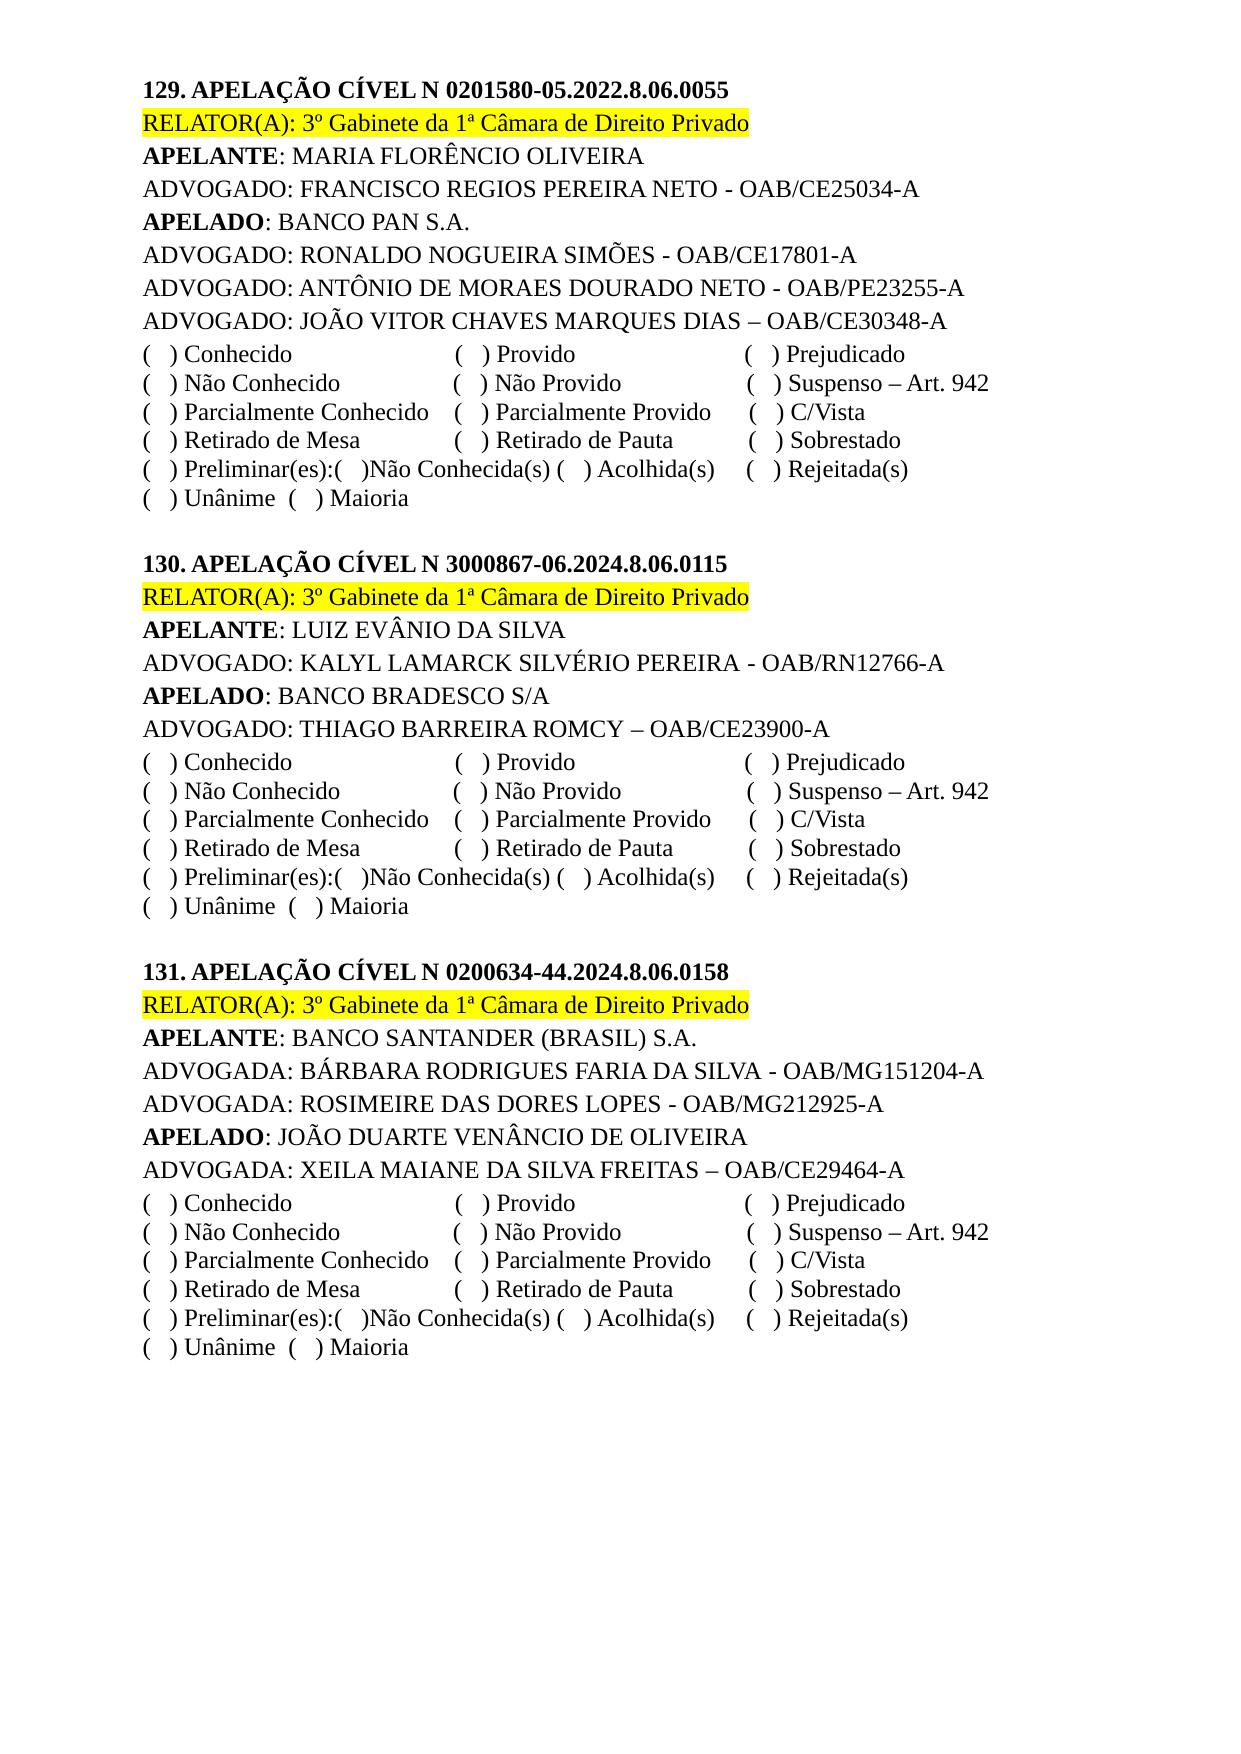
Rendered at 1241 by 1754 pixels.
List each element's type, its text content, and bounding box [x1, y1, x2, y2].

text ( ) Retirado de Mesa ( ) Retirado de Pauta ( ) Sobrestado [142, 833, 1158, 862]
text ( ) Parcialmente Conhecido ( ) Parcialmente Provido ( ) C/Vista [142, 1246, 1158, 1274]
text ( ) Unânime ( ) Maioria 131. APELAÇÃO CÍVEL N 0200634-44.2024.8.06.0158 RELATOR(A): 3º Gabinete da 1ª Câmara de Direito Privado APELANTE: BANCO SANTANDER (BRASIL) S.A. ADVOGADA: BÁRBARA RODRIGUES FARIA DA SILVA - OAB/MG151204-A ADVOGADA: ROSIMEIRE DAS DORES LOPES - OAB/MG212925-A APELADO: JOÃO DUARTE VENÂNCIO DE OLIVEIRA ADVOGADA: XEILA MAIANE DA SILVA FREITAS – OAB/CE29464-A [142, 891, 1141, 1184]
text ( ) Preliminar(es):( )Não Conhecida(s) ( ) Acolhida(s) ( ) Rejeitada(s) [142, 1303, 1158, 1332]
text ( ) Não Conhecido ( ) Não Provido ( ) Suspenso – Art. 942 [142, 1217, 1158, 1246]
text ( ) Unânime ( ) Maioria 130. APELAÇÃO CÍVEL N 3000867-06.2024.8.06.0115 RELATOR(A): 3º Gabinete da 1ª Câmara de Direito Privado APELANTE: LUIZ EVÂNIO DA SILVA ADVOGADO: KALYL LAMARCK SILVÉRIO PEREIRA - OAB/RN12766-A APELADO: BANCO BRADESCO S/A ADVOGADO: THIAGO BARREIRA ROMCY – OAB/CE23900-A [142, 483, 1141, 743]
text ( ) Preliminar(es):( )Não Conhecida(s) ( ) Acolhida(s) ( ) Rejeitada(s) [142, 862, 1158, 891]
text ( ) Retirado de Mesa ( ) Retirado de Pauta ( ) Sobrestado [142, 425, 1158, 454]
text 129. APELAÇÃO CÍVEL N 0201580-05.2022.8.06.0055 RELATOR(A): 3º Gabinete da 1ª Câmara de Direito Privado APELANTE: MARIA FLORÊNCIO OLIVEIRA ADVOGADO: FRANCISCO REGIOS PEREIRA NETO - OAB/CE25034-A APELADO: BANCO PAN S.A. ADVOGADO: RONALDO NOGUEIRA SIMÕES - OAB/CE17801-A ADVOGADO: ANTÔNIO DE MORAES DOURADO NETO - OAB/PE23255-A ADVOGADO: JOÃO VITOR CHAVES MARQUES DIAS – OAB/CE30348-A [142, 75, 1141, 335]
text ( ) Preliminar(es):( )Não Conhecida(s) ( ) Acolhida(s) ( ) Rejeitada(s) [142, 454, 1158, 483]
text ( ) Não Conhecido ( ) Não Provido ( ) Suspenso – Art. 942 [142, 776, 1158, 804]
text ( ) Não Conhecido ( ) Não Provido ( ) Suspenso – Art. 942 [142, 368, 1158, 397]
text ( ) Unânime ( ) Maioria [142, 1332, 1141, 1427]
text ( ) Parcialmente Conhecido ( ) Parcialmente Provido ( ) C/Vista [142, 804, 1158, 833]
text ( ) Retirado de Mesa ( ) Retirado de Pauta ( ) Sobrestado [142, 1274, 1158, 1303]
text ( ) Conhecido ( ) Provido ( ) Prejudicado [142, 1188, 1141, 1217]
text ( ) Conhecido ( ) Provido ( ) Prejudicado [142, 747, 1141, 776]
text ( ) Conhecido ( ) Provido ( ) Prejudicado [142, 339, 1141, 368]
text ( ) Parcialmente Conhecido ( ) Parcialmente Provido ( ) C/Vista [142, 397, 1158, 425]
